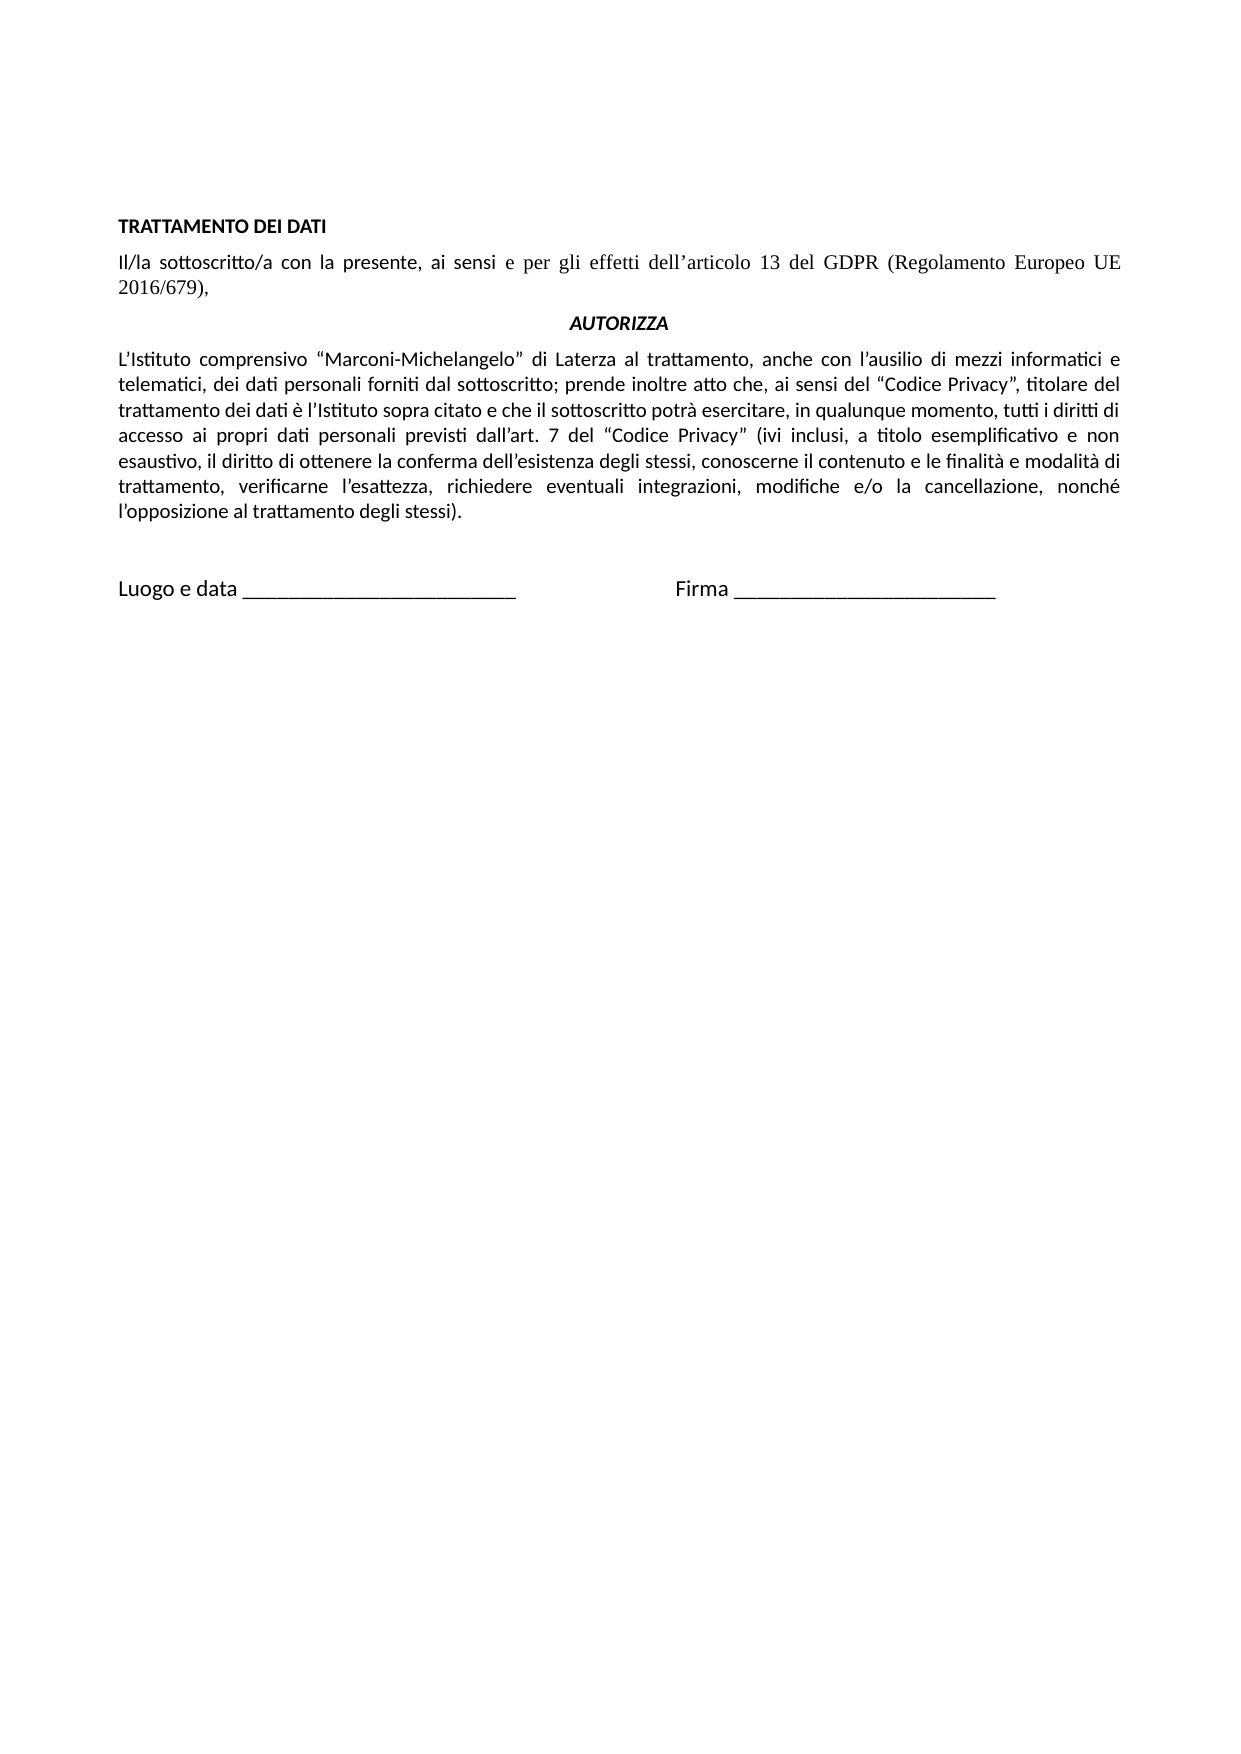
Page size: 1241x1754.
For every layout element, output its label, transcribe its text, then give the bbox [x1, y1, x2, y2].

text Il/la sottoscritto/a con la presente, ai sensi e per gli effetti dell’articolo 13 del GDPR (Regolamento Europeo UE 2016/679), [118, 249, 1122, 300]
text TRATTAMENTO DEI DATI [118, 213, 1122, 239]
text L’Istituto comprensivo “Marconi-Michelangelo” di Laterza al trattamento, anche con l’ausilio di mezzi informatici e telematici, dei dati personali forniti dal sottoscritto; prende inoltre atto che, ai sensi del “Codice Privacy”, titolare del trattamento dei dati è l’Istituto sopra citato e che il sottoscritto potrà esercitare, in qualunque momento, tutti i diritti di accesso ai propri dati personali previsti dall’art. 7 del “Codice Privacy” (ivi inclusi, a titolo esemplificativo e non esaustivo, il diritto di ottenere la conferma dell’esistenza degli stessi, conoscerne il contenuto e le finalità e modalità di trattamento, verificarne l’esattezza, richiedere eventuali integrazioni, modifiche e/o la cancellazione, nonché l’opposizione al trattamento degli stessi). [118, 346, 1122, 524]
text Luogo e data ________________________ Firma _______________________ [118, 574, 1122, 602]
text AUTORIZZA [118, 310, 1122, 336]
